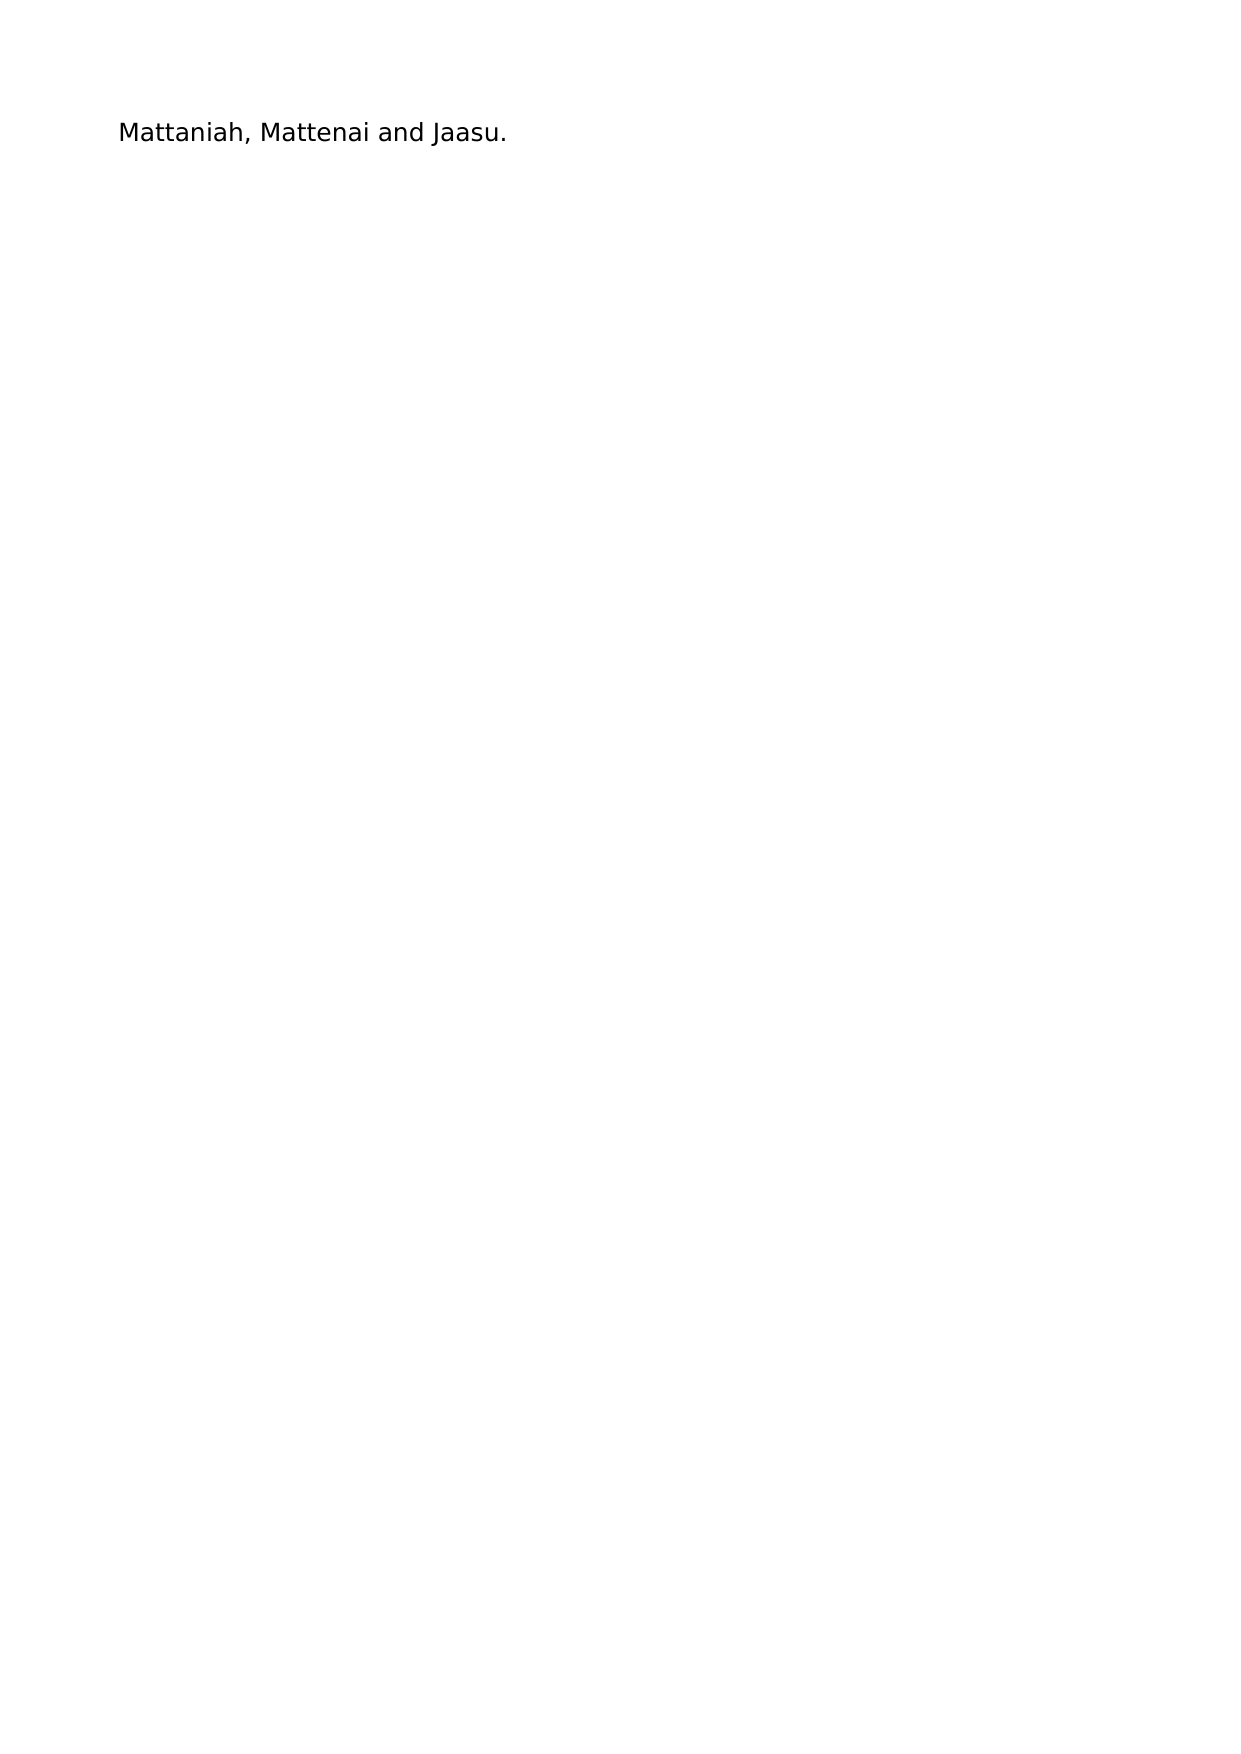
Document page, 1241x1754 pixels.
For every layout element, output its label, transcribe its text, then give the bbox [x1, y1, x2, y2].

text Mattaniah, Mattenai and Jaasu. [118, 118, 1122, 147]
